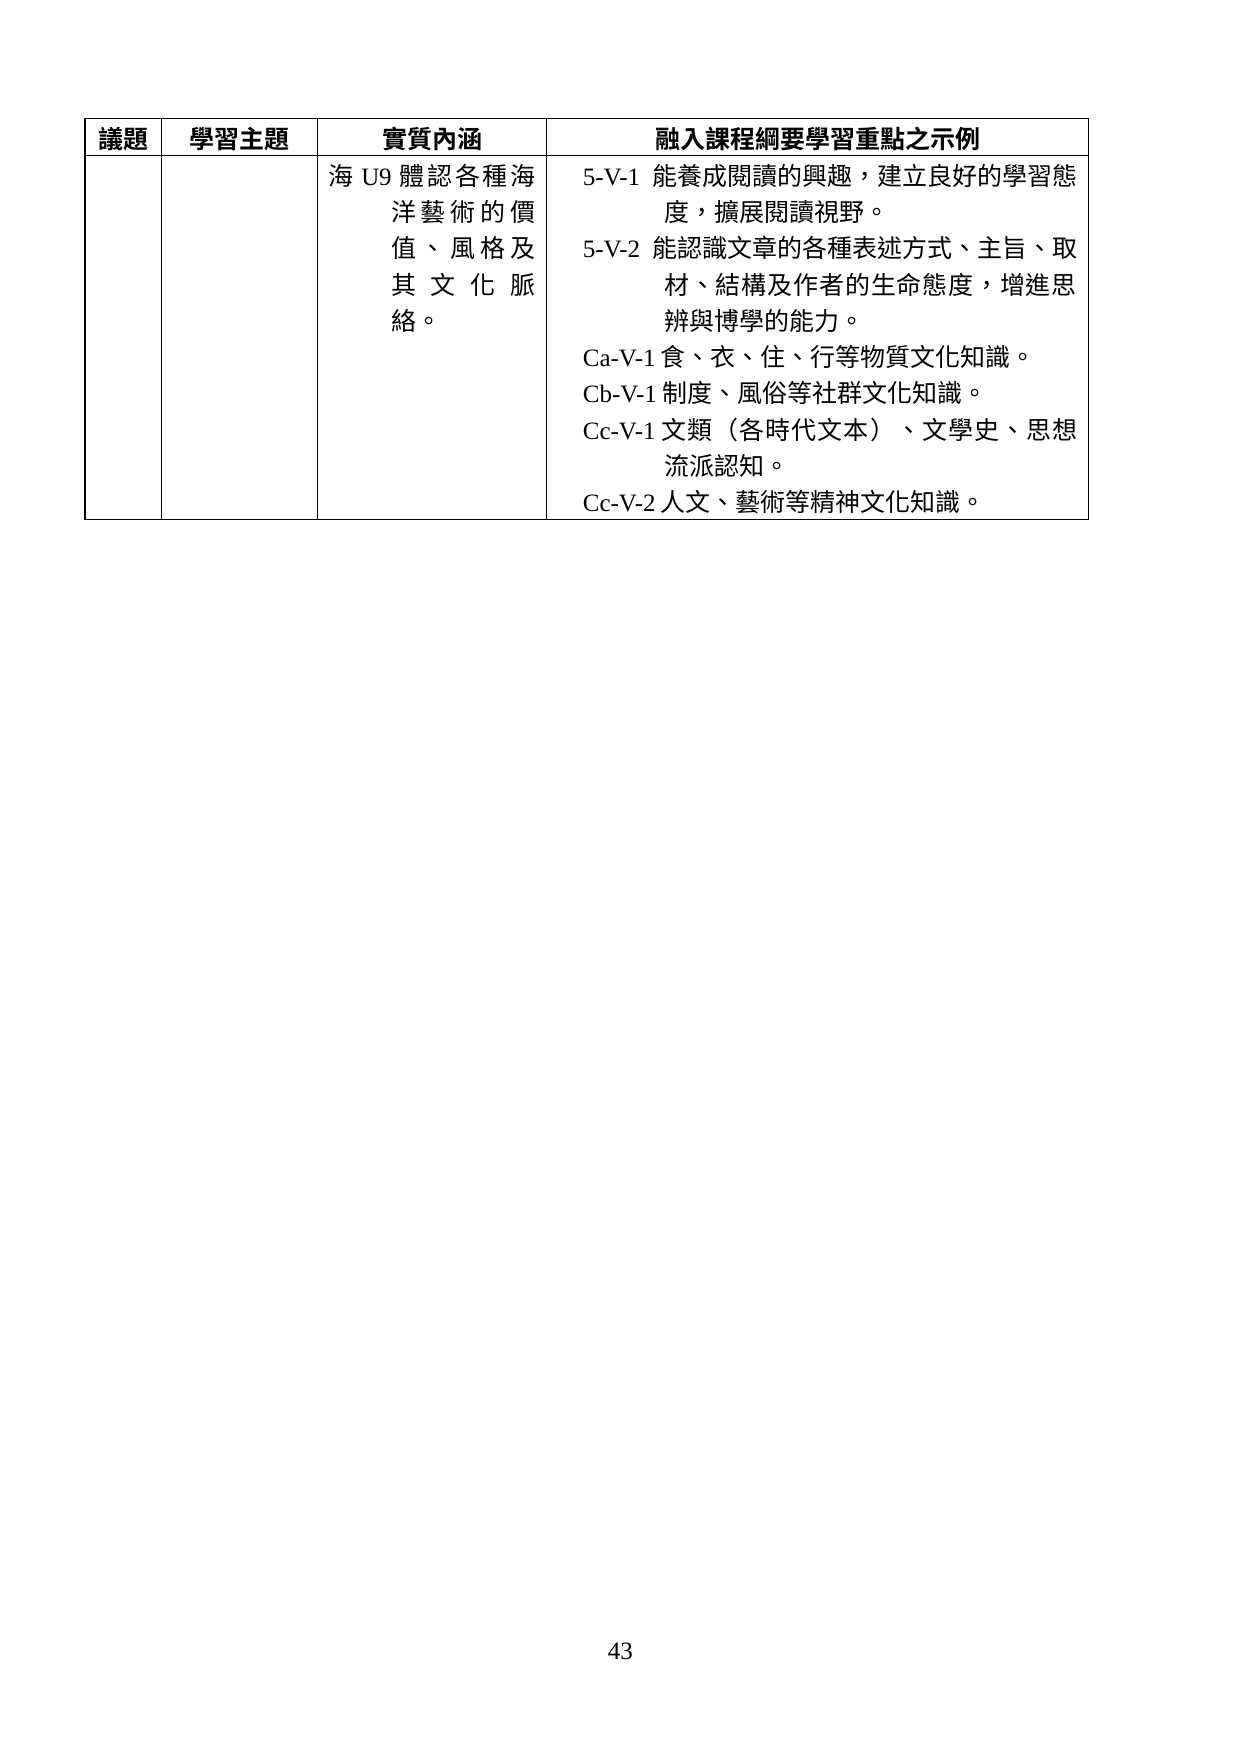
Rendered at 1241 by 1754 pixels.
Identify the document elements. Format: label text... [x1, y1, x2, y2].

table_header 學習主題 [162, 119, 317, 155]
table_cell [162, 156, 317, 519]
table_cell [86, 156, 161, 519]
table_header 融入課程綱要學習重點之示例 [547, 119, 1088, 155]
table_header 議題 [86, 119, 161, 155]
table_cell 5-V-1 能養成閱讀的興趣，建立良好的學習態度，擴展閱讀視野。 5-V-2 能認識文章的各種表述方式、主旨、取材、結構及作者的生命態度，增進思辨與博學的能力。 Ca-V-1食、衣、住、行等物質文化知識。 Cb-V-1制度、風俗等社群文化知識。 Cc-V-1文類（各時代文本）、文學史、思想流派認知。 Cc-V-2人文、藝術等精神文化知識。 [547, 156, 1088, 519]
table_header 實質內涵 [318, 119, 546, 155]
table_cell 海U9體認各種海洋藝術的價值、風格及其文化脈絡。 [318, 156, 546, 519]
